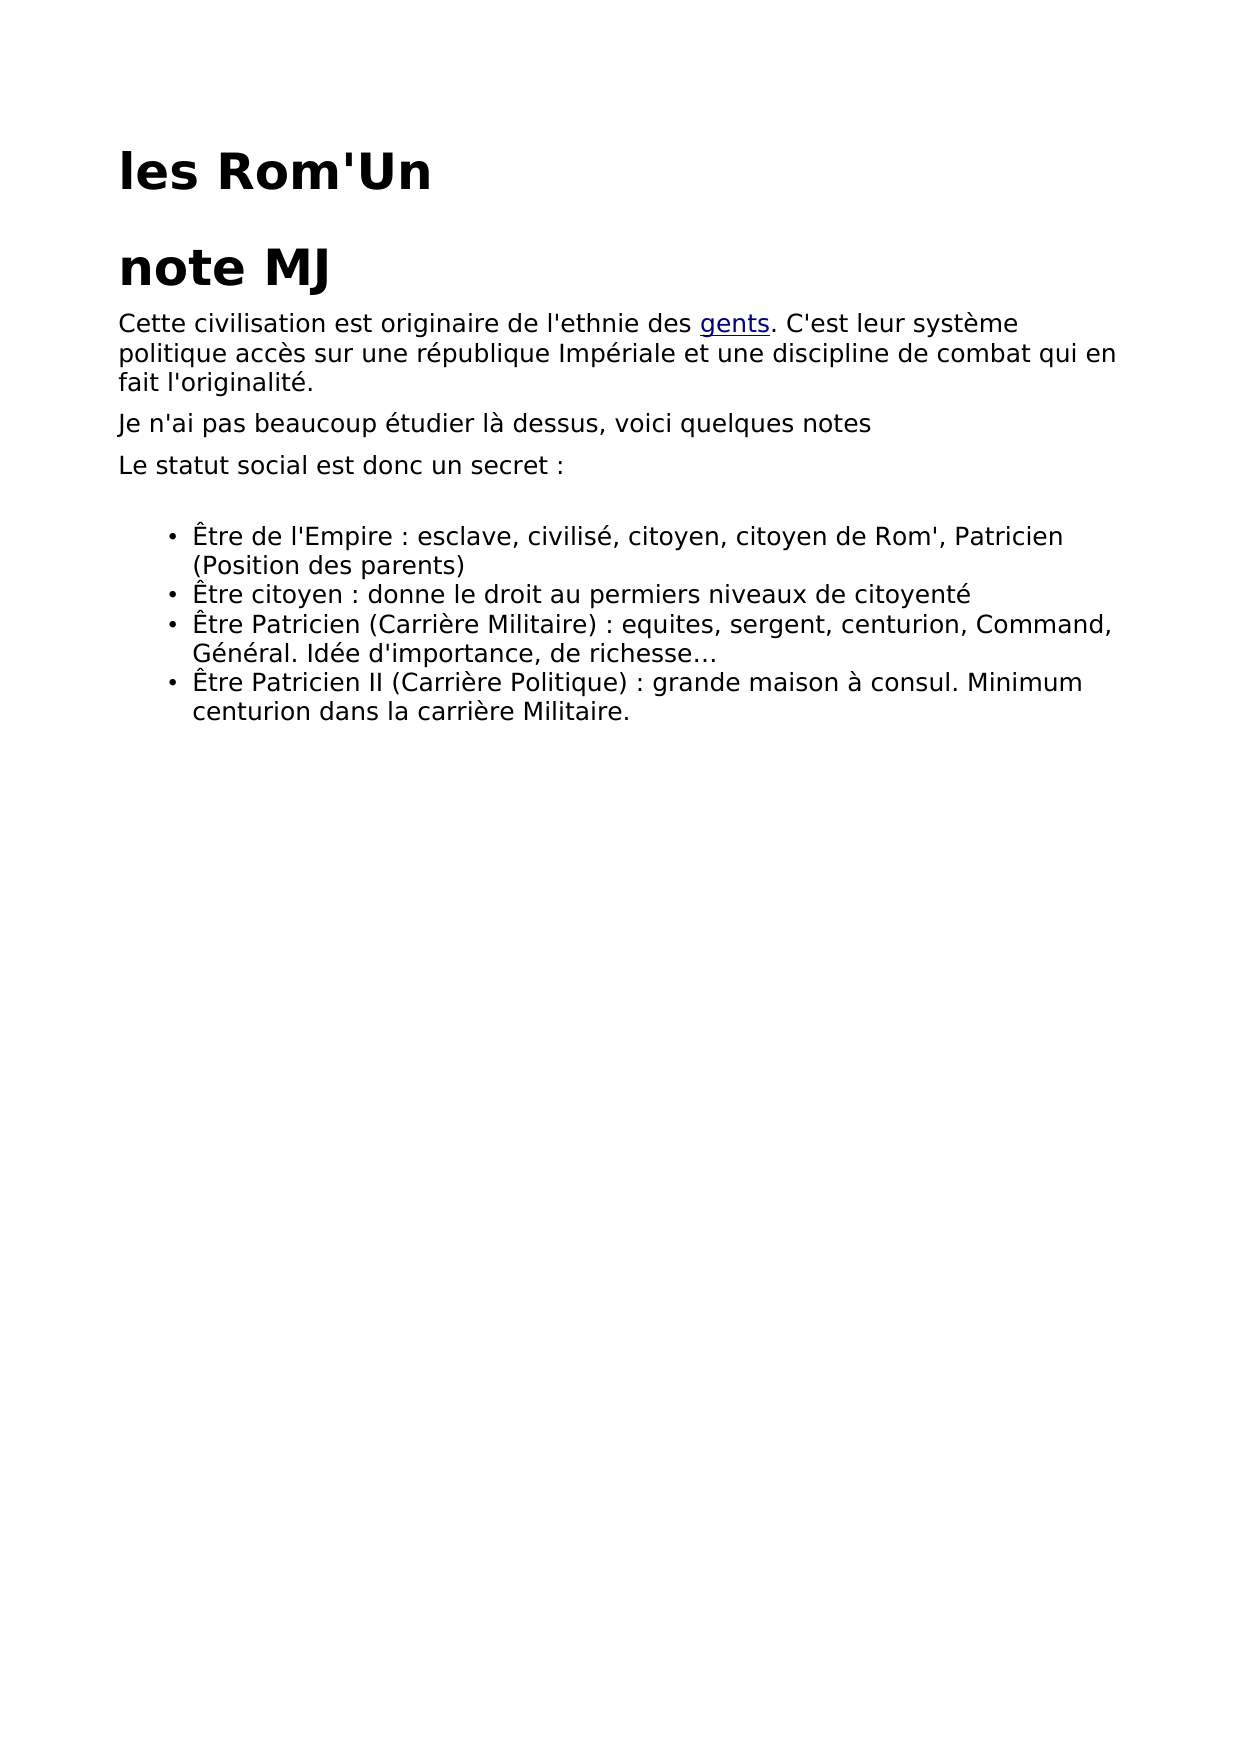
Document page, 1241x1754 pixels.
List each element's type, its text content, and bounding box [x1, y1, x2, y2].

text Je n'ai pas beaucoup étudier là dessus, voici quelques notes [118, 409, 1122, 439]
text Le statut social est donc un secret : [118, 451, 1122, 480]
list Être Patricien II (Carrière Politique) : grande maison à consul. Minimum centurion dans la carrière Militaire. [177, 668, 1122, 727]
list Être Patricien (Carrière Militaire) : equites, sergent, centurion, Command, Général. Idée d'importance, de richesse… [177, 610, 1122, 668]
list Être citoyen : donne le droit au permiers niveaux de citoyenté [177, 581, 1122, 610]
list Être de l'Empire : esclave, civilisé, citoyen, citoyen de Rom', Patricien (Position des parents) [177, 522, 1122, 581]
text Cette civilisation est originaire de l'ethnie des gents. C'est leur système politique accès sur une république Impériale et une discipline de combat qui en fait l'originalité. [118, 309, 1122, 397]
subtitle les Rom'Un [118, 143, 1122, 201]
subtitle note MJ [118, 239, 1122, 297]
